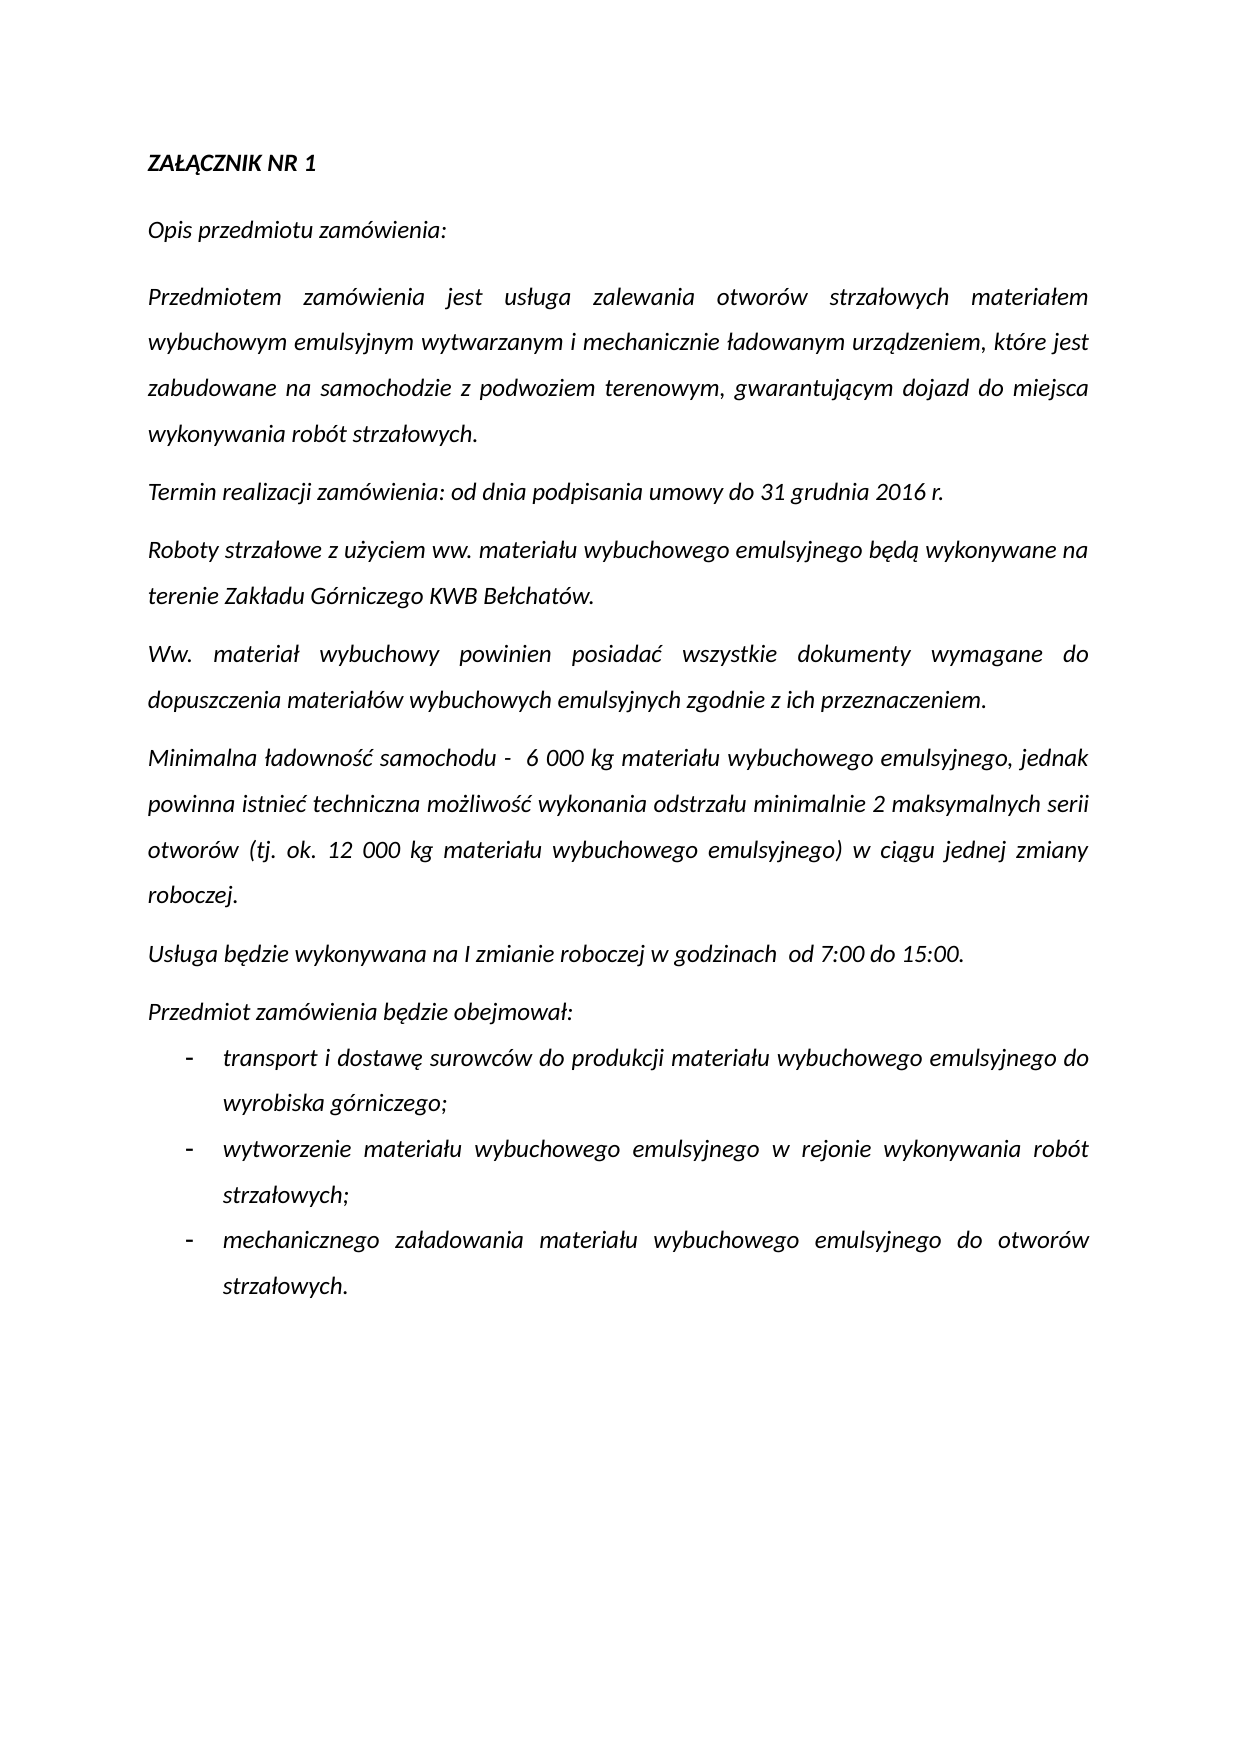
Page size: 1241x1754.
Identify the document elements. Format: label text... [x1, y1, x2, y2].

list wytworzenie materiału wybuchowego emulsyjnego w rejonie wykonywania robót strzałowych; [185, 1133, 1093, 1209]
text ZAŁĄCZNIK NR 1 [148, 148, 1093, 178]
text Przedmiot zamówienia będzie obejmował: [148, 996, 1093, 1026]
text Usługa będzie wykonywana na I zmianie roboczej w godzinach od 7:00 do 15:00. [148, 938, 1093, 968]
list mechanicznego załadowania materiału wybuchowego emulsyjnego do otworów strzałowych. [185, 1224, 1093, 1301]
text Termin realizacji zamówienia: od dnia podpisania umowy do 31 grudnia 2016 r. [148, 476, 1093, 507]
list transport i dostawę surowców do produkcji materiału wybuchowego emulsyjnego do wyrobiska górniczego; [185, 1042, 1093, 1118]
text Przedmiotem zamówienia jest usługa zalewania otworów strzałowych materiałem wybuchowym emulsyjnym wytwarzanym i mechanicznie ładowanym urządzeniem, które jest zabudowane na samochodzie z podwoziem terenowym, gwarantującym dojazd do miejsca wykonywania robót strzałowych. [148, 281, 1093, 448]
text Opis przedmiotu zamówienia: [148, 214, 1093, 245]
text Ww. materiał wybuchowy powinien posiadać wszystkie dokumenty wymagane do dopuszczenia materiałów wybuchowych emulsyjnych zgodnie z ich przeznaczeniem. [148, 638, 1093, 714]
text Roboty strzałowe z użyciem ww. materiału wybuchowego emulsyjnego będą wykonywane na terenie Zakładu Górniczego KWB Bełchatów. [148, 534, 1093, 611]
text Minimalna ładowność samochodu - 6 000 kg materiału wybuchowego emulsyjnego, jednak powinna istnieć techniczna możliwość wykonania odstrzału minimalnie 2 maksymalnych serii otworów (tj. ok. 12 000 kg materiału wybuchowego emulsyjnego) w ciągu jednej zmiany roboczej. [148, 742, 1093, 910]
